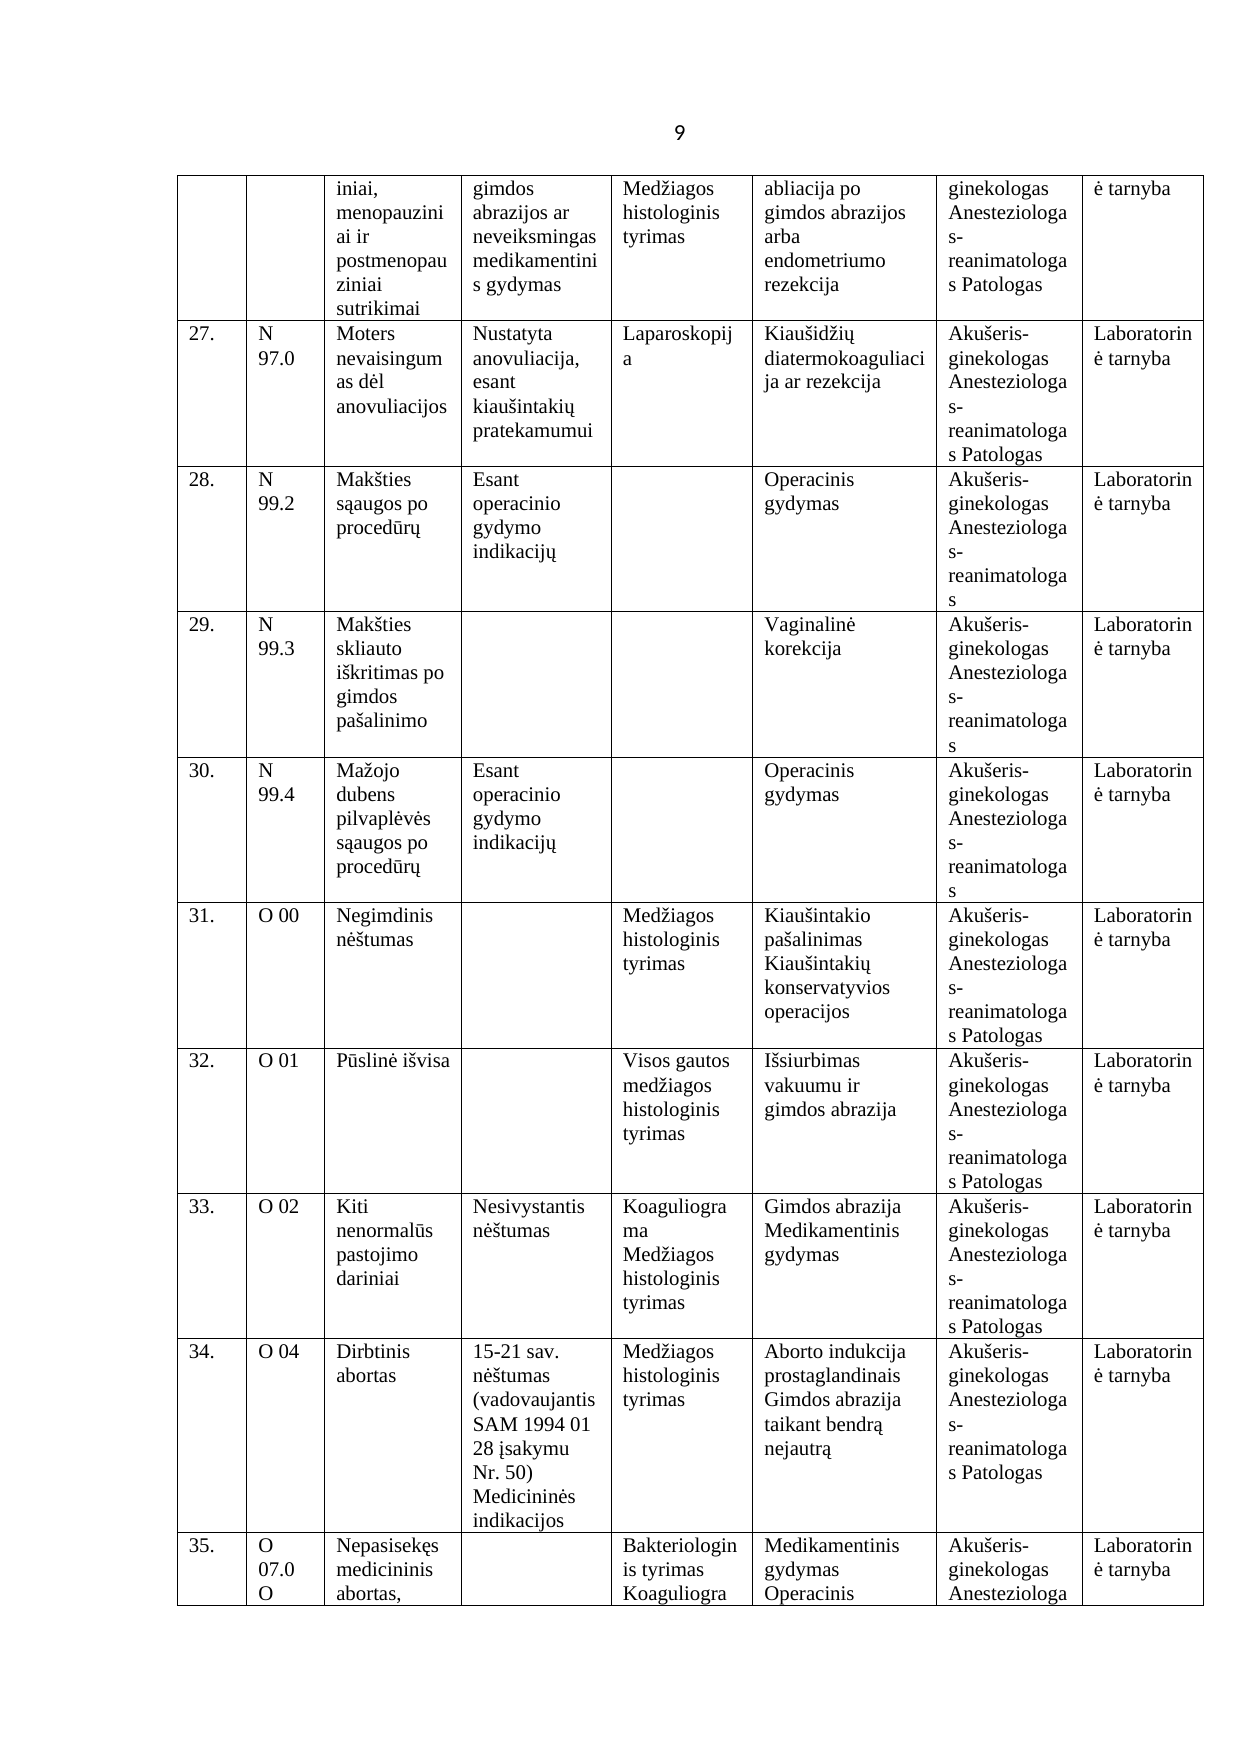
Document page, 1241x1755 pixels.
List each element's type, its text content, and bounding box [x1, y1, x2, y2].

table_cell 34. [178, 1339, 246, 1532]
table_cell Makšties sąaugos po procedūrų [325, 467, 461, 611]
table_cell 33. [178, 1194, 246, 1338]
table_cell Mažojo dubens pilvaplėvės sąaugos po procedūrų [325, 758, 461, 902]
table_cell Akušeris-ginekologas Anesteziologas-reanimatologas [937, 612, 1082, 757]
table_cell Laboratorinė tarnyba [1083, 1339, 1203, 1532]
table_cell Esant operacinio gydymo indikacijų [462, 758, 611, 902]
table_cell Laboratorinė tarnyba [1083, 612, 1203, 757]
table_cell O 02 [247, 1194, 324, 1338]
table_cell Operacinis gydymas [753, 758, 936, 902]
table_cell Kiaušintakio pašalinimas Kiaušintakių konservatyvios operacijos [753, 903, 936, 1047]
table_cell 31. [178, 903, 246, 1047]
table_cell Akušeris-ginekologas Anesteziologas-reanimatologas Patologas [937, 1339, 1082, 1532]
table_cell ginekologas Anesteziologas-reanimatologas Patologas [937, 176, 1082, 320]
table_cell [462, 903, 611, 1047]
table_cell Akušeris-ginekologas Anesteziologas-reanimatologas Patologas [937, 903, 1082, 1047]
table_cell Laboratorinė tarnyba [1083, 758, 1203, 902]
table_cell Laparoskopija [612, 321, 752, 466]
table_cell Laboratorinė tarnyba [1083, 467, 1203, 611]
table_cell [462, 1049, 611, 1193]
table_cell abliacija po gimdos abrazijos arba endometriumo rezekcija [753, 176, 936, 320]
table_cell N 99.3 [247, 612, 324, 757]
table_cell O 01 [247, 1049, 324, 1193]
table_cell Laboratorinė tarnyba [1083, 321, 1203, 466]
table_cell Moters nevaisingumas dėl anovuliacijos [325, 321, 461, 466]
table_cell Bakteriologinis tyrimas Koaguliogra [612, 1533, 752, 1605]
table_cell [462, 1533, 611, 1605]
table_cell 30. [178, 758, 246, 902]
table_cell Medžiagos histologinis tyrimas [612, 903, 752, 1047]
table_cell Akušeris-ginekologas Anesteziologas-reanimatologas [937, 758, 1082, 902]
table_cell N 99.2 [247, 467, 324, 611]
table_cell 32. [178, 1049, 246, 1193]
table_cell Laboratorinė tarnyba [1083, 1194, 1203, 1338]
table_cell Išsiurbimas vakuumu ir gimdos abrazija [753, 1049, 936, 1193]
table_cell Makšties skliauto iškritimas po gimdos pašalinimo [325, 612, 461, 757]
table_cell O 00 [247, 903, 324, 1047]
table_cell [612, 758, 752, 902]
table_cell O 04 [247, 1339, 324, 1532]
table_cell Vaginalinė korekcija [753, 612, 936, 757]
table_cell N 97.0 [247, 321, 324, 466]
table_cell Laboratorinė tarnyba [1083, 1049, 1203, 1193]
table_cell Operacinis gydymas [753, 467, 936, 611]
table_cell Gimdos abrazija Medikamentinis gydymas [753, 1194, 936, 1338]
table_cell 15-21 sav. nėštumas (vadovaujantis SAM 1994 01 28 įsakymu Nr. 50) Medicininės indikacijos [462, 1339, 611, 1532]
table_cell iniai, menopauziniai ir postmenopauziniai sutrikimai [325, 176, 461, 320]
table_cell O 07.0 O [247, 1533, 324, 1605]
table_cell Akušeris-ginekologas Anesteziologas-reanimatologas Patologas [937, 1049, 1082, 1193]
table_cell Akušeris-ginekologas Anesteziologas-reanimatologas Patologas [937, 321, 1082, 466]
table_cell Medikamentinis gydymas Operacinis [753, 1533, 936, 1605]
table_cell 35. [178, 1533, 246, 1605]
table_cell [247, 176, 324, 320]
table_cell 29. [178, 612, 246, 757]
table_cell [612, 467, 752, 611]
table_cell Akušeris-ginekologas Anesteziologa [937, 1533, 1082, 1605]
table_cell 27. [178, 321, 246, 466]
table_cell [178, 176, 246, 320]
table_cell Visos gautos medžiagos histologinis tyrimas [612, 1049, 752, 1193]
table_cell Nesivystantis nėštumas [462, 1194, 611, 1338]
table_cell Esant operacinio gydymo indikacijų [462, 467, 611, 611]
table_cell [462, 612, 611, 757]
table_cell Medžiagos histologinis tyrimas [612, 176, 752, 320]
table_cell Negimdinis nėštumas [325, 903, 461, 1047]
table_cell gimdos abrazijos ar neveiksmingas medikamentinis gydymas [462, 176, 611, 320]
table_cell 28. [178, 467, 246, 611]
table_cell Kiaušidžių diatermokoaguliacija ar rezekcija [753, 321, 936, 466]
table_cell Laboratorinė tarnyba [1083, 903, 1203, 1047]
table_cell Akušeris-ginekologas Anesteziologas-reanimatologas [937, 467, 1082, 611]
table_cell Dirbtinis abortas [325, 1339, 461, 1532]
table_cell Koaguliograma Medžiagos histologinis tyrimas [612, 1194, 752, 1338]
table_cell Nustatyta anovuliacija, esant kiaušintakių pratekamumui [462, 321, 611, 466]
table_cell ė tarnyba [1083, 176, 1203, 320]
table_cell N 99.4 [247, 758, 324, 902]
table_cell Kiti nenormalūs pastojimo dariniai [325, 1194, 461, 1338]
table_cell Medžiagos histologinis tyrimas [612, 1339, 752, 1532]
table_cell Nepasisekęs medicininis abortas, [325, 1533, 461, 1605]
table_cell Akušeris-ginekologas Anesteziologas-reanimatologas Patologas [937, 1194, 1082, 1338]
table_cell [612, 612, 752, 757]
table_cell Aborto indukcija prostaglandinais Gimdos abrazija taikant bendrą nejautrą [753, 1339, 936, 1532]
table_cell Laboratorinė tarnyba [1083, 1533, 1203, 1605]
table_cell Pūslinė išvisa [325, 1049, 461, 1193]
